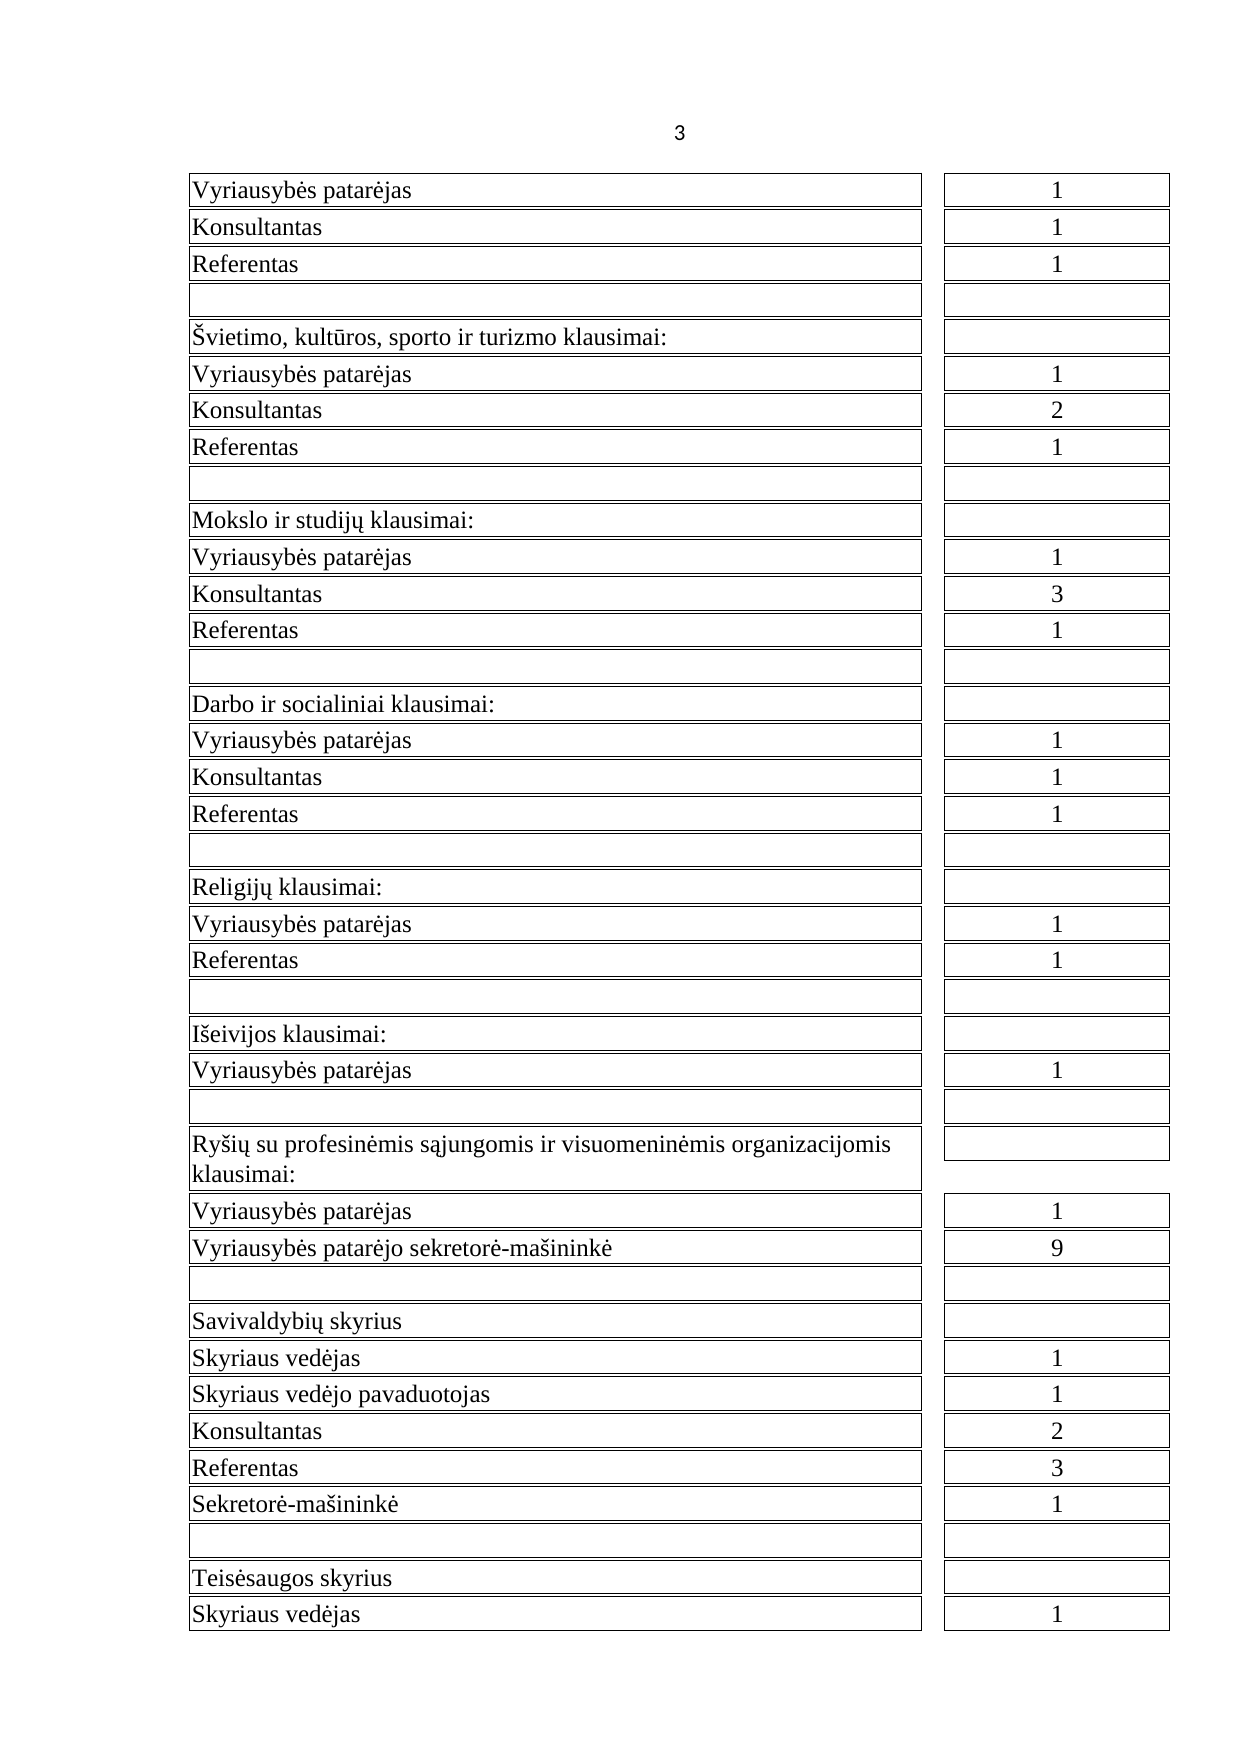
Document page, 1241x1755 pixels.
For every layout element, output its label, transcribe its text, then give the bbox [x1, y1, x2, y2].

table_cell [933, 1303, 1181, 1339]
table_cell 1 [933, 613, 1181, 649]
table_cell [933, 1126, 1181, 1193]
table_cell Referentas [177, 429, 933, 466]
table_cell [945, 834, 1169, 866]
table_cell 1 [933, 1340, 1181, 1376]
table_cell [933, 979, 1181, 1016]
table_cell 1 [933, 209, 1181, 246]
table_cell [945, 1090, 1169, 1123]
table_cell Sekretorė-mašininkė [177, 1486, 933, 1523]
table_cell 3 [933, 1450, 1181, 1486]
table_cell Mokslo ir studijų klausimai: [177, 503, 933, 539]
table_cell [933, 283, 1181, 319]
table_cell [933, 1016, 1181, 1052]
table_cell Vyriausybės patarėjas [177, 356, 933, 392]
table_cell 1 [933, 1193, 1181, 1229]
table_cell Skyriaus vedėjo pavaduotojas [177, 1376, 933, 1413]
table_cell Konsultantas [177, 393, 933, 429]
table_cell [177, 833, 933, 869]
table_cell Vyriausybės patarėjas [177, 539, 933, 576]
table_cell Išeivijos klausimai: [177, 1016, 933, 1052]
table_cell 1 [933, 1376, 1181, 1413]
table_cell [945, 687, 1169, 720]
table_cell [177, 649, 933, 686]
table_cell [190, 834, 921, 866]
table_cell 1 [933, 356, 1181, 392]
table_cell [945, 1304, 1169, 1337]
table_cell Konsultantas [177, 576, 933, 612]
table_cell [945, 650, 1169, 683]
table_cell [945, 504, 1169, 536]
table_cell [945, 467, 1169, 500]
table_cell 1 [933, 943, 1181, 979]
table_cell Konsultantas [177, 759, 933, 796]
table_cell [945, 980, 1169, 1013]
table_cell 2 [933, 1413, 1181, 1449]
table_cell [933, 1089, 1181, 1126]
table_cell [190, 650, 921, 683]
table_cell 1 [933, 1486, 1181, 1523]
table_cell [933, 1560, 1181, 1596]
table_cell [190, 467, 921, 500]
table_cell [945, 1017, 1169, 1050]
table_cell [945, 284, 1169, 316]
table_cell [945, 870, 1169, 903]
table_cell [177, 1089, 933, 1126]
table_cell Konsultantas [177, 209, 933, 246]
table_cell Referentas [177, 613, 933, 649]
table_cell Vyriausybės patarėjas [177, 1193, 933, 1229]
table_cell [933, 503, 1181, 539]
table_cell Skyriaus vedėjas [177, 1596, 933, 1633]
table_cell [933, 833, 1181, 869]
table_cell Teisėsaugos skyrius [177, 1560, 933, 1596]
table_cell [177, 979, 933, 1016]
table_cell [177, 1266, 933, 1303]
table_cell 1 [933, 539, 1181, 576]
table_cell 1 [933, 723, 1181, 759]
table_cell [933, 466, 1181, 502]
table_cell 1 [933, 1053, 1181, 1089]
table_cell Referentas [177, 943, 933, 979]
table_cell Savivaldybių skyrius [177, 1303, 933, 1339]
table_cell [190, 980, 921, 1013]
table_cell [933, 1523, 1181, 1559]
table_cell Vyriausybės patarėjas [177, 723, 933, 759]
table_cell [177, 283, 933, 319]
table_cell [177, 466, 933, 502]
table_cell 1 [933, 759, 1181, 796]
table_cell [190, 284, 921, 316]
table_cell 1 [933, 906, 1181, 942]
table_cell 1 [933, 173, 1181, 209]
table_cell [945, 1561, 1169, 1593]
table_cell Vyriausybės patarėjas [177, 906, 933, 942]
table_cell Ryšių su profesinėmis sąjungomis ir visuomeninėmis organizacijomis klausimai: [177, 1126, 933, 1193]
table_cell [933, 686, 1181, 722]
table_cell Referentas [177, 796, 933, 832]
table_cell [933, 319, 1181, 356]
table_cell [945, 320, 1169, 353]
table_cell Vyriausybės patarėjas [177, 1053, 933, 1089]
table_cell Konsultantas [177, 1413, 933, 1449]
table_cell Skyriaus vedėjas [177, 1340, 933, 1376]
table_cell Vyriausybės patarėjas [177, 173, 933, 209]
table_cell [945, 1127, 1169, 1160]
table_cell [933, 1266, 1181, 1303]
table_cell Švietimo, kultūros, sporto ir turizmo klausimai: [177, 319, 933, 356]
table_cell [190, 1267, 921, 1300]
table_cell [933, 869, 1181, 906]
table_cell 9 [933, 1230, 1181, 1266]
table_cell 1 [933, 429, 1181, 466]
table_cell [933, 649, 1181, 686]
table_cell 1 [933, 796, 1181, 832]
table_cell Vyriausybės patarėjo sekretorė-mašininkė [177, 1230, 933, 1266]
table_cell 1 [933, 1596, 1181, 1633]
table_cell [177, 1523, 933, 1559]
table_cell Religijų klausimai: [177, 869, 933, 906]
table_cell [945, 1267, 1169, 1300]
table_cell [945, 1524, 1169, 1557]
table_cell 3 [933, 576, 1181, 612]
table_cell 1 [933, 246, 1181, 282]
table_cell Referentas [177, 246, 933, 282]
table_cell Darbo ir socialiniai klausimai: [177, 686, 933, 722]
table_cell [190, 1524, 921, 1557]
table_cell Referentas [177, 1450, 933, 1486]
table_cell 2 [933, 393, 1181, 429]
table_cell [190, 1090, 921, 1123]
